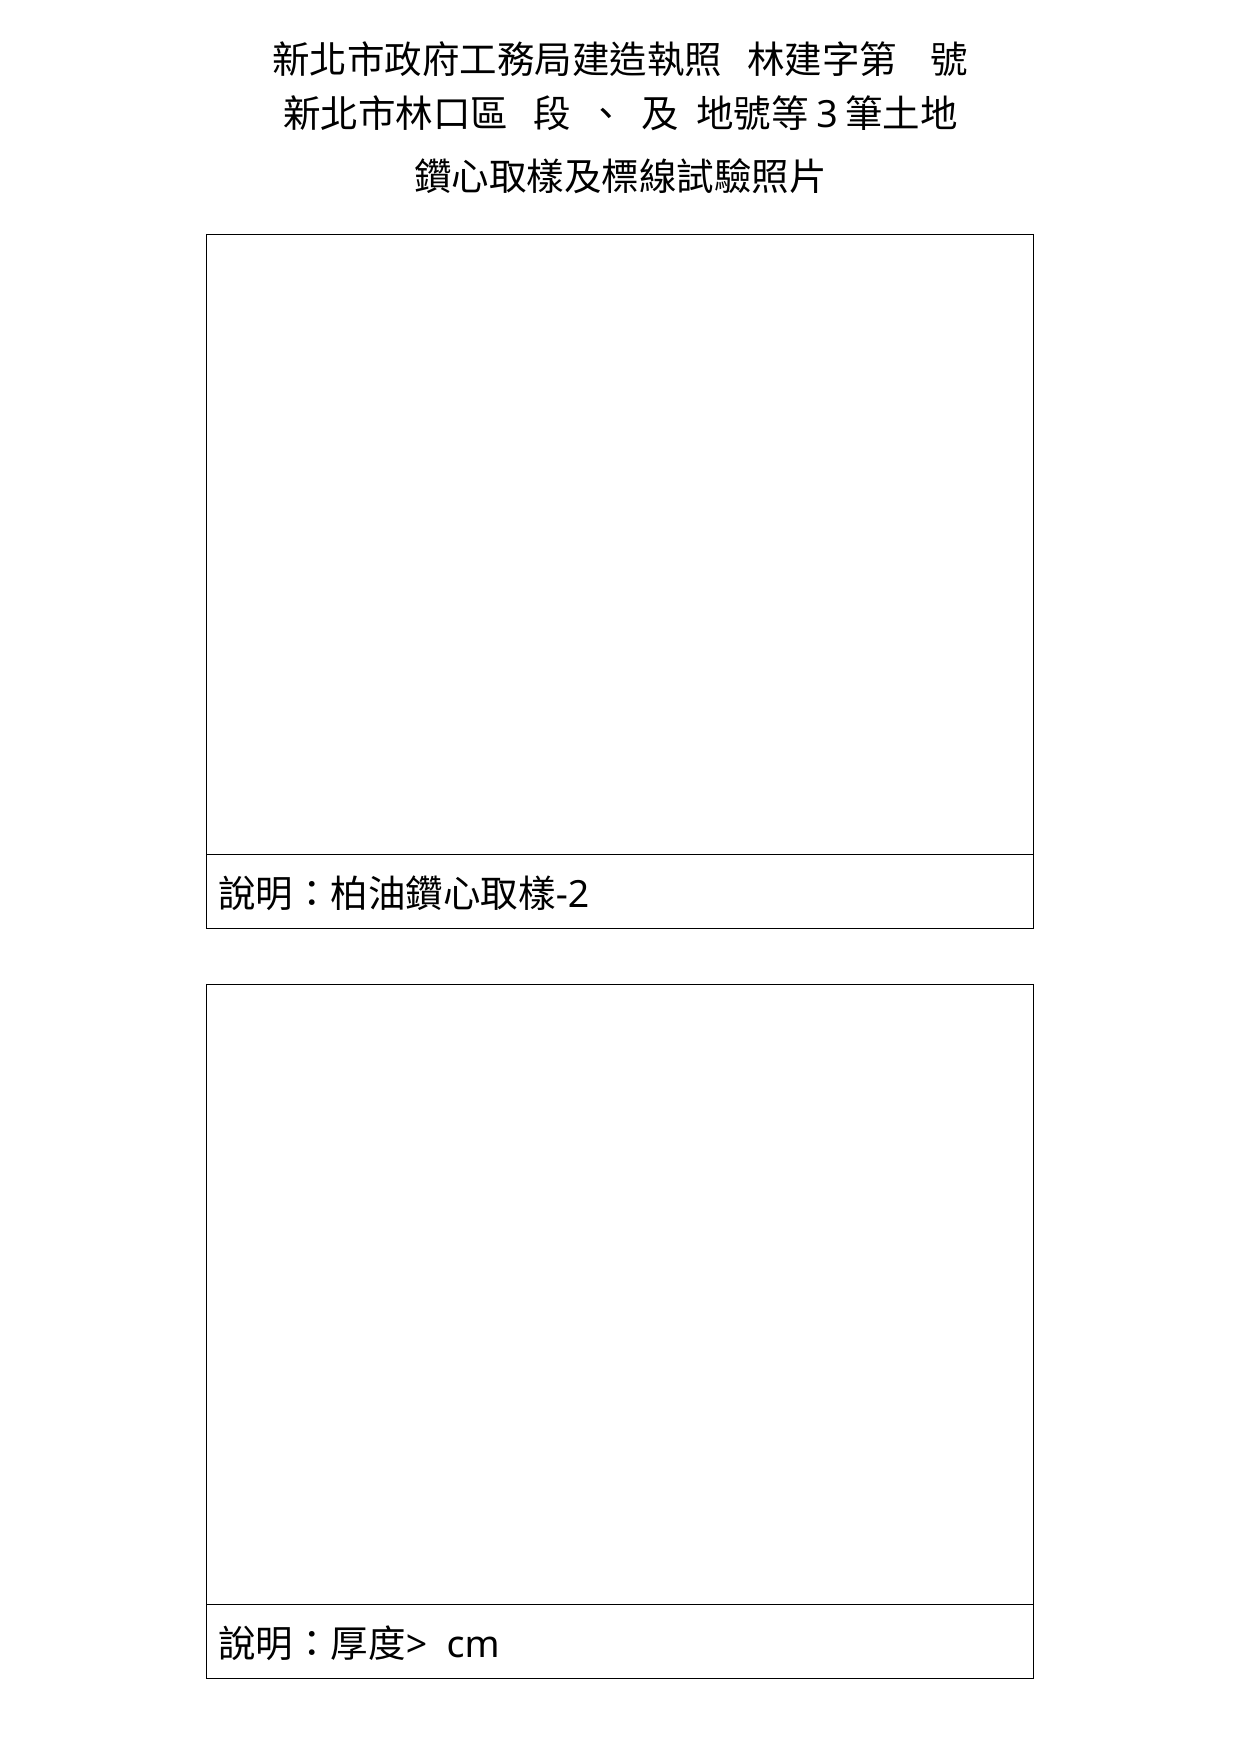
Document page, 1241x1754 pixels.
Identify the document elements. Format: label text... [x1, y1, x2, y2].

table_header [207, 985, 1033, 1604]
table_cell 說明：柏油鑽心取樣-2 [207, 855, 1033, 927]
table_cell 說明：厚度> cm [207, 1605, 1033, 1677]
table_header [207, 235, 1033, 854]
